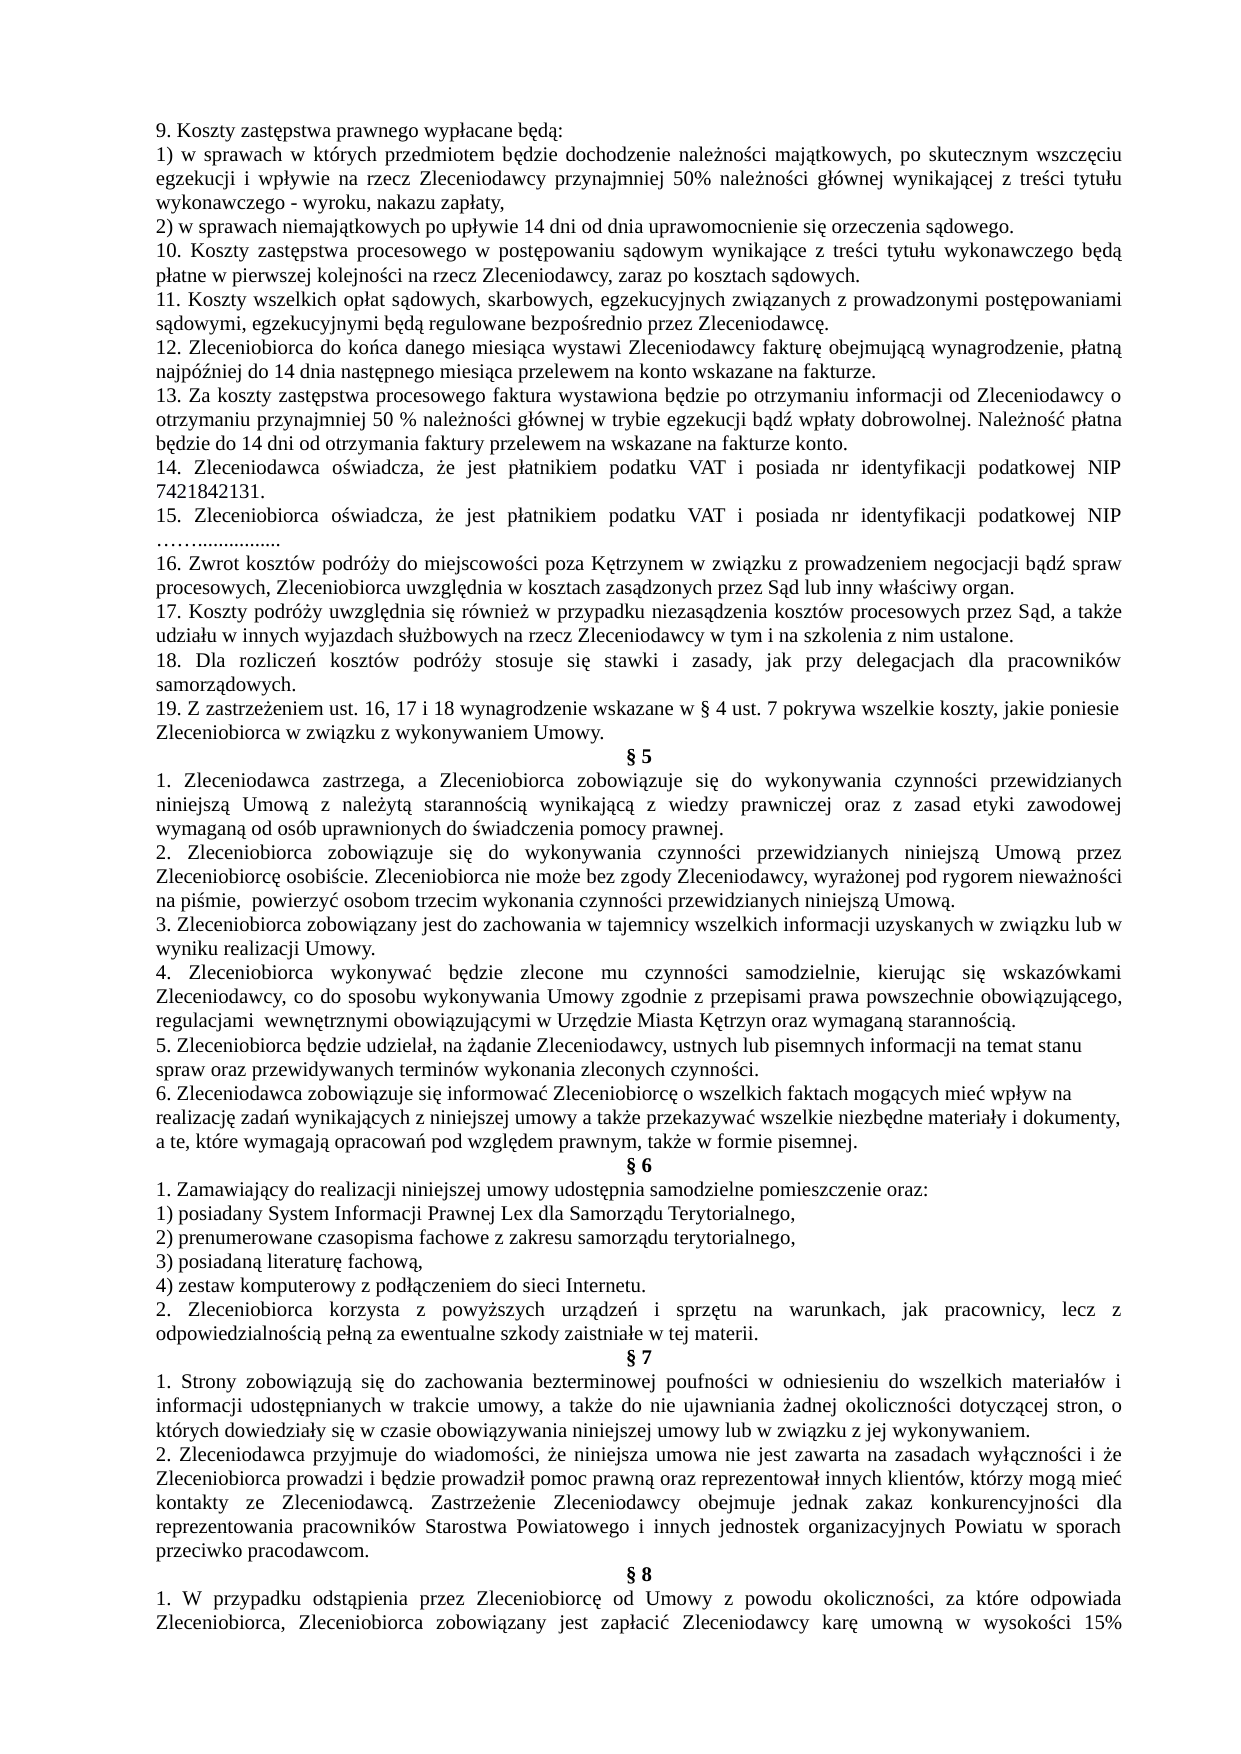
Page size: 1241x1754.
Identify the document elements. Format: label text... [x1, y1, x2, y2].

list 2. Zleceniobiorca korzysta z powyższych urządzeń i sprzętu na warunkach, jak pracownicy, lecz z odpowiedzialnością pełną za ewentualne szkody zaistniałe w tej materii. [118, 1297, 1122, 1345]
list 3) posiadaną literaturę fachową, [118, 1249, 1122, 1273]
list 1) posiadany System Informacji Prawnej Lex dla Samorządu Terytorialnego, [118, 1201, 1122, 1225]
list 1. Zamawiający do realizacji niniejszej umowy udostępnia samodzielne pomieszczenie oraz: [118, 1177, 1122, 1201]
list 13. Za koszty zastępstwa procesowego faktura wystawiona będzie po otrzymaniu informacji od Zleceniodawcy o otrzymaniu przynajmniej 50 % należności głównej w trybie egzekucji bądź wpłaty dobrowolnej. Należność płatna będzie do 14 dni od otrzymania faktury przelewem na wskazane na fakturze konto. [118, 383, 1122, 455]
list 12. Zleceniobiorca do końca danego miesiąca wystawi Zleceniodawcy fakturę obejmującą wynagrodzenie, płatną najpóźniej do 14 dnia następnego miesiąca przelewem na konto wskazane na fakturze. [118, 335, 1122, 383]
list § 7 [118, 1345, 1122, 1369]
list 10. Koszty zastępstwa procesowego w postępowaniu sądowym wynikające z treści tytułu wykonawczego będą płatne w pierwszej kolejności na rzecz Zleceniodawcy, zaraz po kosztach sądowych. [118, 238, 1122, 287]
list 2. Zleceniobiorca zobowiązuje się do wykonywania czynności przewidzianych niniejszą Umową przez Zleceniobiorcę osobiście. Zleceniobiorca nie może bez zgody Zleceniodawcy, wyrażonej pod rygorem nieważności na piśmie, powierzyć osobom trzecim wykonania czynności przewidzianych niniejszą Umową. [118, 840, 1122, 912]
list § 6 [118, 1153, 1122, 1177]
list 4. Zleceniobiorca wykonywać będzie zlecone mu czynności samodzielnie, kierując się wskazówkami Zleceniodawcy, co do sposobu wykonywania Umowy zgodnie z przepisami prawa powszechnie obowiązującego, regulacjami wewnętrznymi obowiązującymi w Urzędzie Miasta Kętrzyn oraz wymaganą starannością. [118, 960, 1122, 1032]
list § 5 [118, 744, 1122, 768]
list 14. Zleceniodawca oświadcza, że jest płatnikiem podatku VAT i posiada nr identyfikacji podatkowej NIP 7421842131. [118, 455, 1122, 503]
list 18. Dla rozliczeń kosztów podróży stosuje się stawki i zasady, jak przy delegacjach dla pracowników samorządowych. [118, 647, 1122, 696]
list 5. Zleceniobiorca będzie udzielał, na żądanie Zleceniodawcy, ustnych lub pisemnych informacji na temat stanu spraw oraz przewidywanych terminów wykonania zleconych czynności. [118, 1032, 1122, 1081]
list 3. Zleceniobiorca zobowiązany jest do zachowania w tajemnicy wszelkich informacji uzyskanych w związku lub w wyniku realizacji Umowy. [118, 912, 1122, 960]
list 1. Strony zobowiązują się do zachowania bezterminowej poufności w odniesieniu do wszelkich materiałów i informacji udostępnianych w trakcie umowy, a także do nie ujawniania żadnej okoliczności dotyczącej stron, o których dowiedziały się w czasie obowiązywania niniejszej umowy lub w związku z jej wykonywaniem. [118, 1369, 1122, 1442]
list 16. Zwrot kosztów podróży do miejscowości poza Kętrzynem w związku z prowadzeniem negocjacji bądź spraw procesowych, Zleceniobiorca uwzględnia w kosztach zasądzonych przez Sąd lub inny właściwy organ. [118, 551, 1122, 599]
list 2) w sprawach niemajątkowych po upływie 14 dni od dnia uprawomocnienie się orzeczenia sądowego. [118, 214, 1122, 238]
list 1. Zleceniodawca zastrzega, a Zleceniobiorca zobowiązuje się do wykonywania czynności przewidzianych niniejszą Umową z należytą starannością wynikającą z wiedzy prawniczej oraz z zasad etyki zawodowej wymaganą od osób uprawnionych do świadczenia pomocy prawnej. [118, 768, 1122, 840]
list 11. Koszty wszelkich opłat sądowych, skarbowych, egzekucyjnych związanych z prowadzonymi postępowaniami sądowymi, egzekucyjnymi będą regulowane bezpośrednio przez Zleceniodawcę. [118, 287, 1122, 335]
list 2. Zleceniodawca przyjmuje do wiadomości, że niniejsza umowa nie jest zawarta na zasadach wyłączności i że Zleceniobiorca prowadzi i będzie prowadził pomoc prawną oraz reprezentował innych klientów, którzy mogą mieć kontakty ze Zleceniodawcą. Zastrzeżenie Zleceniodawcy obejmuje jednak zakaz konkurencyjności dla reprezentowania pracowników Starostwa Powiatowego i innych jednostek organizacyjnych Powiatu w sporach przeciwko pracodawcom. [118, 1442, 1122, 1562]
list 17. Koszty podróży uwzględnia się również w przypadku niezasądzenia kosztów procesowych przez Sąd, a także udziału w innych wyjazdach służbowych na rzecz Zleceniodawcy w tym i na szkolenia z nim ustalone. [118, 599, 1122, 647]
list 9. Koszty zastępstwa prawnego wypłacane będą: [118, 118, 1122, 142]
list 6. Zleceniodawca zobowiązuje się informować Zleceniobiorcę o wszelkich faktach mogących mieć wpływ na realizację zadań wynikających z niniejszej umowy a także przekazywać wszelkie niezbędne materiały i dokumenty, a te, które wymagają opracowań pod względem prawnym, także w formie pisemnej. [118, 1081, 1122, 1153]
list 1. W przypadku odstąpienia przez Zleceniobiorcę od Umowy z powodu okoliczności, za które odpowiada Zleceniobiorca, Zleceniobiorca zobowiązany jest zapłacić Zleceniodawcy karę umowną w wysokości 15% [118, 1586, 1122, 1634]
list § 8 [118, 1562, 1122, 1586]
list 15. Zleceniobiorca oświadcza, że jest płatnikiem podatku VAT i posiada nr identyfikacji podatkowej NIP ……................ [118, 503, 1122, 551]
list 4) zestaw komputerowy z podłączeniem do sieci Internetu. [118, 1273, 1122, 1297]
list 1) w sprawach w których przedmiotem będzie dochodzenie należności majątkowych, po skutecznym wszczęciu egzekucji i wpływie na rzecz Zleceniodawcy przynajmniej 50% należności głównej wynikającej z treści tytułu wykonawczego - wyroku, nakazu zapłaty, [118, 142, 1122, 214]
list 19. Z zastrzeżeniem ust. 16, 17 i 18 wynagrodzenie wskazane w § 4 ust. 7 pokrywa wszelkie koszty, jakie poniesie Zleceniobiorca w związku z wykonywaniem Umowy. [118, 696, 1122, 744]
list 2) prenumerowane czasopisma fachowe z zakresu samorządu terytorialnego, [118, 1225, 1122, 1249]
